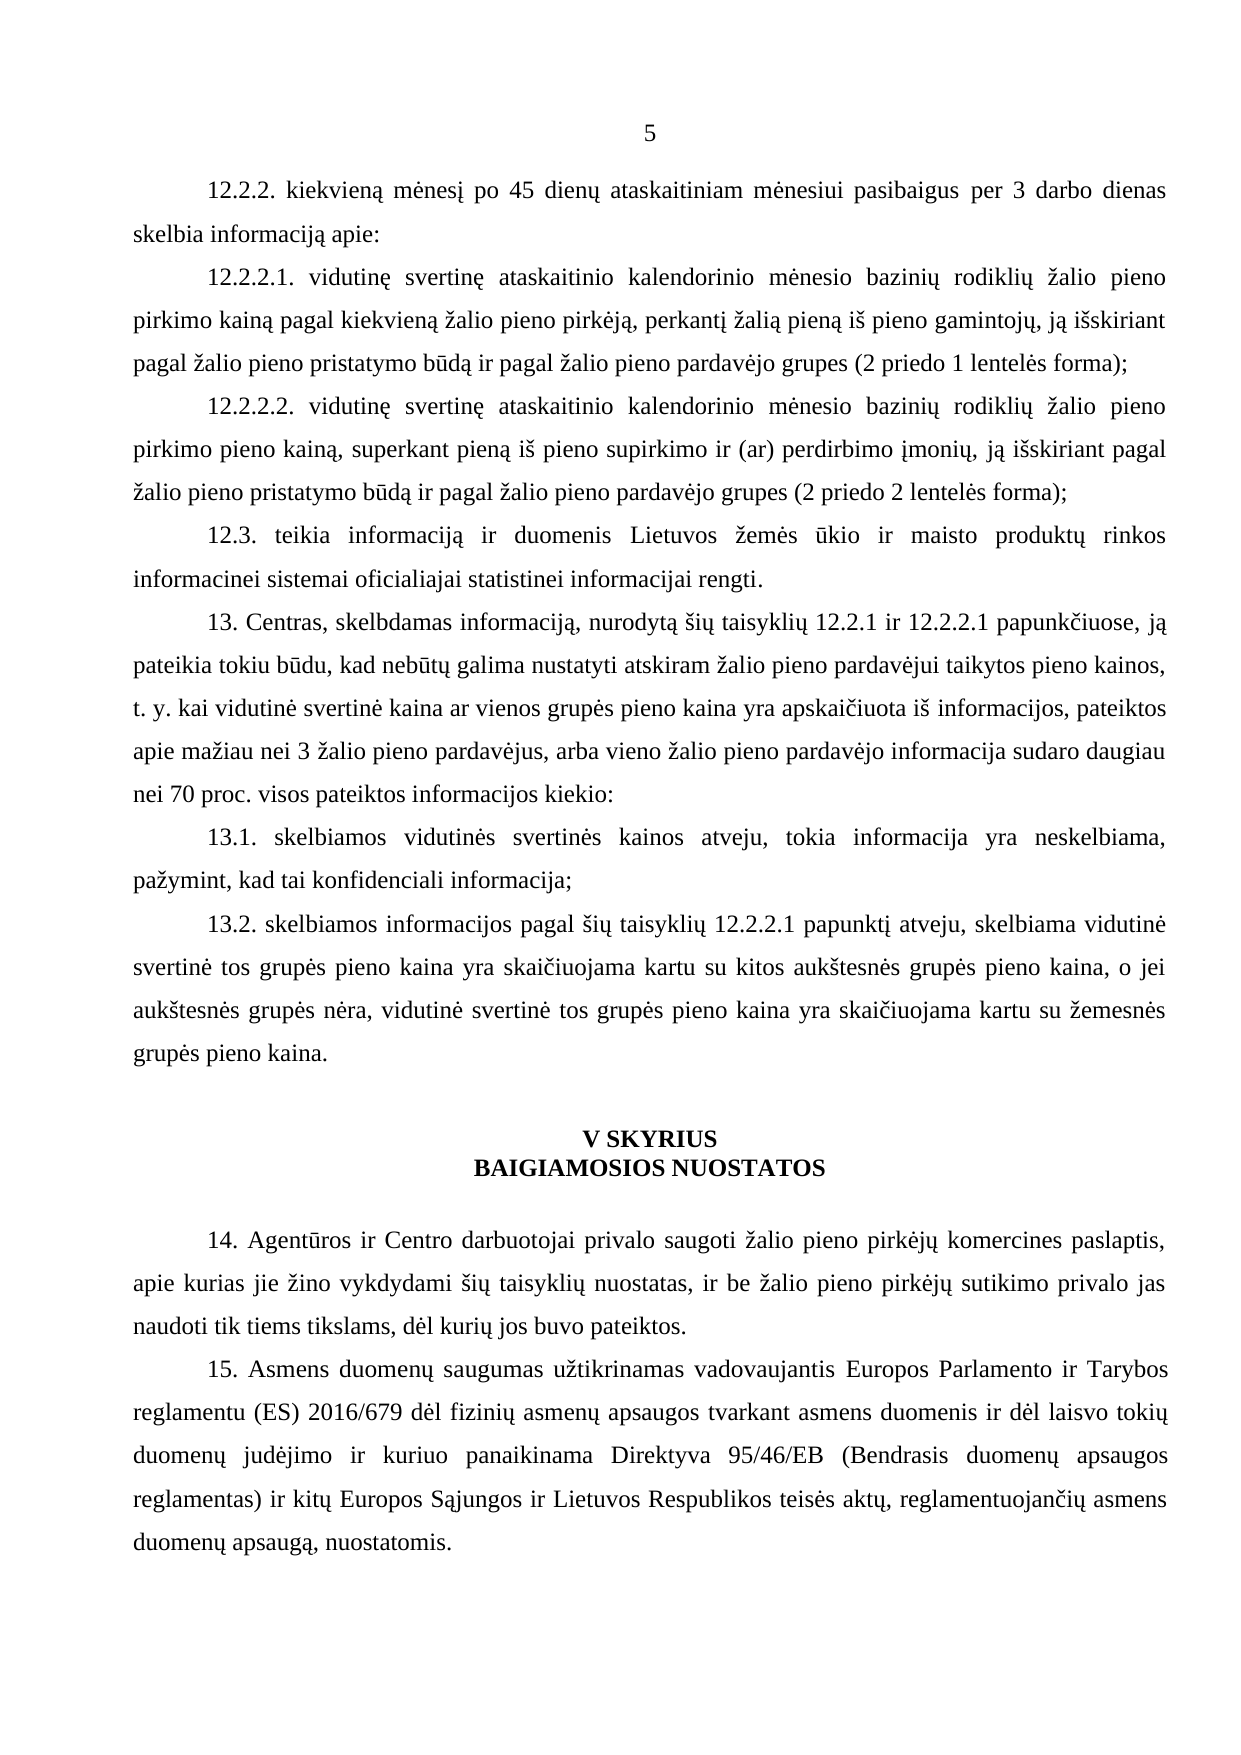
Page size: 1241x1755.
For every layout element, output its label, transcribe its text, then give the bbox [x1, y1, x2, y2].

text 13.2. skelbiamos informacijos pagal šių taisyklių 12.2.2.1 papunktį atveju, skelbiama vidutinė svertinė tos grupės pieno kaina yra skaičiuojama kartu su kitos aukštesnės grupės pieno kaina, o jei aukštesnės grupės nėra, vidutinė svertinė tos grupės pieno kaina yra skaičiuojama kartu su žemesnės grupės pieno kaina. [133, 909, 1167, 1067]
text V SKYRIUS [133, 1124, 1167, 1153]
text 12.2.2. kiekvieną mėnesį po 45 dienų ataskaitiniam mėnesiui pasibaigus per 3 darbo dienas skelbia informaciją apie: [133, 176, 1167, 247]
text 13. Centras, skelbdamas informaciją, nurodytą šių taisyklių 12.2.1 ir 12.2.2.1 papunkčiuose, ją pateikia tokiu būdu, kad nebūtų galima nustatyti atskiram žalio pieno pardavėjui taikytos pieno kainos, t. y. kai vidutinė svertinė kaina ar vienos grupės pieno kaina yra apskaičiuota iš informacijos, pateiktos apie mažiau nei 3 žalio pieno pardavėjus, arba vieno žalio pieno pardavėjo informacija sudaro daugiau nei 70 proc. visos pateiktos informacijos kiekio: [133, 607, 1167, 808]
text 12.2.2.1. vidutinę svertinę ataskaitinio kalendorinio mėnesio bazinių rodiklių žalio pieno pirkimo kainą pagal kiekvieną žalio pieno pirkėją, perkantį žalią pieną iš pieno gamintojų, ją išskiriant pagal žalio pieno pristatymo būdą ir pagal žalio pieno pardavėjo grupes (2 priedo 1 lentelės forma); [133, 262, 1167, 377]
text BAIGIAMOSIOS NUOSTATOS [133, 1153, 1167, 1182]
text 12.3. teikia informaciją ir duomenis Lietuvos žemės ūkio ir maisto produktų rinkos informacinei sistemai oficialiajai statistinei informacijai rengti. [133, 521, 1167, 592]
text 12.2.2.2. vidutinę svertinę ataskaitinio kalendorinio mėnesio bazinių rodiklių žalio pieno pirkimo pieno kainą, superkant pieną iš pieno supirkimo ir (ar) perdirbimo įmonių, ją išskiriant pagal žalio pieno pristatymo būdą ir pagal žalio pieno pardavėjo grupes (2 priedo 2 lentelės forma); [133, 391, 1167, 506]
text 14. Agentūros ir Centro darbuotojai privalo saugoti žalio pieno pirkėjų komercines paslaptis, apie kurias jie žino vykdydami šių taisyklių nuostatas, ir be žalio pieno pirkėjų sutikimo privalo jas naudoti tik tiems tikslams, dėl kurių jos buvo pateiktos. [133, 1225, 1167, 1340]
text 13.1. skelbiamos vidutinės svertinės kainos atveju, tokia informacija yra neskelbiama, pažymint, kad tai konfidenciali informacija; [133, 822, 1167, 894]
text 15. Asmens duomenų saugumas užtikrinamas vadovaujantis Europos Parlamento ir Tarybos reglamentu (ES) 2016/679 dėl fizinių asmenų apsaugos tvarkant asmens duomenis ir dėl laisvo tokių duomenų judėjimo ir kuriuo panaikinama Direktyva 95/46/EB (Bendrasis duomenų apsaugos reglamentas) ir kitų Europos Sąjungos ir Lietuvos Respublikos teisės aktų, reglamentuojančių asmens duomenų apsaugą, nuostatomis. [133, 1354, 1169, 1556]
